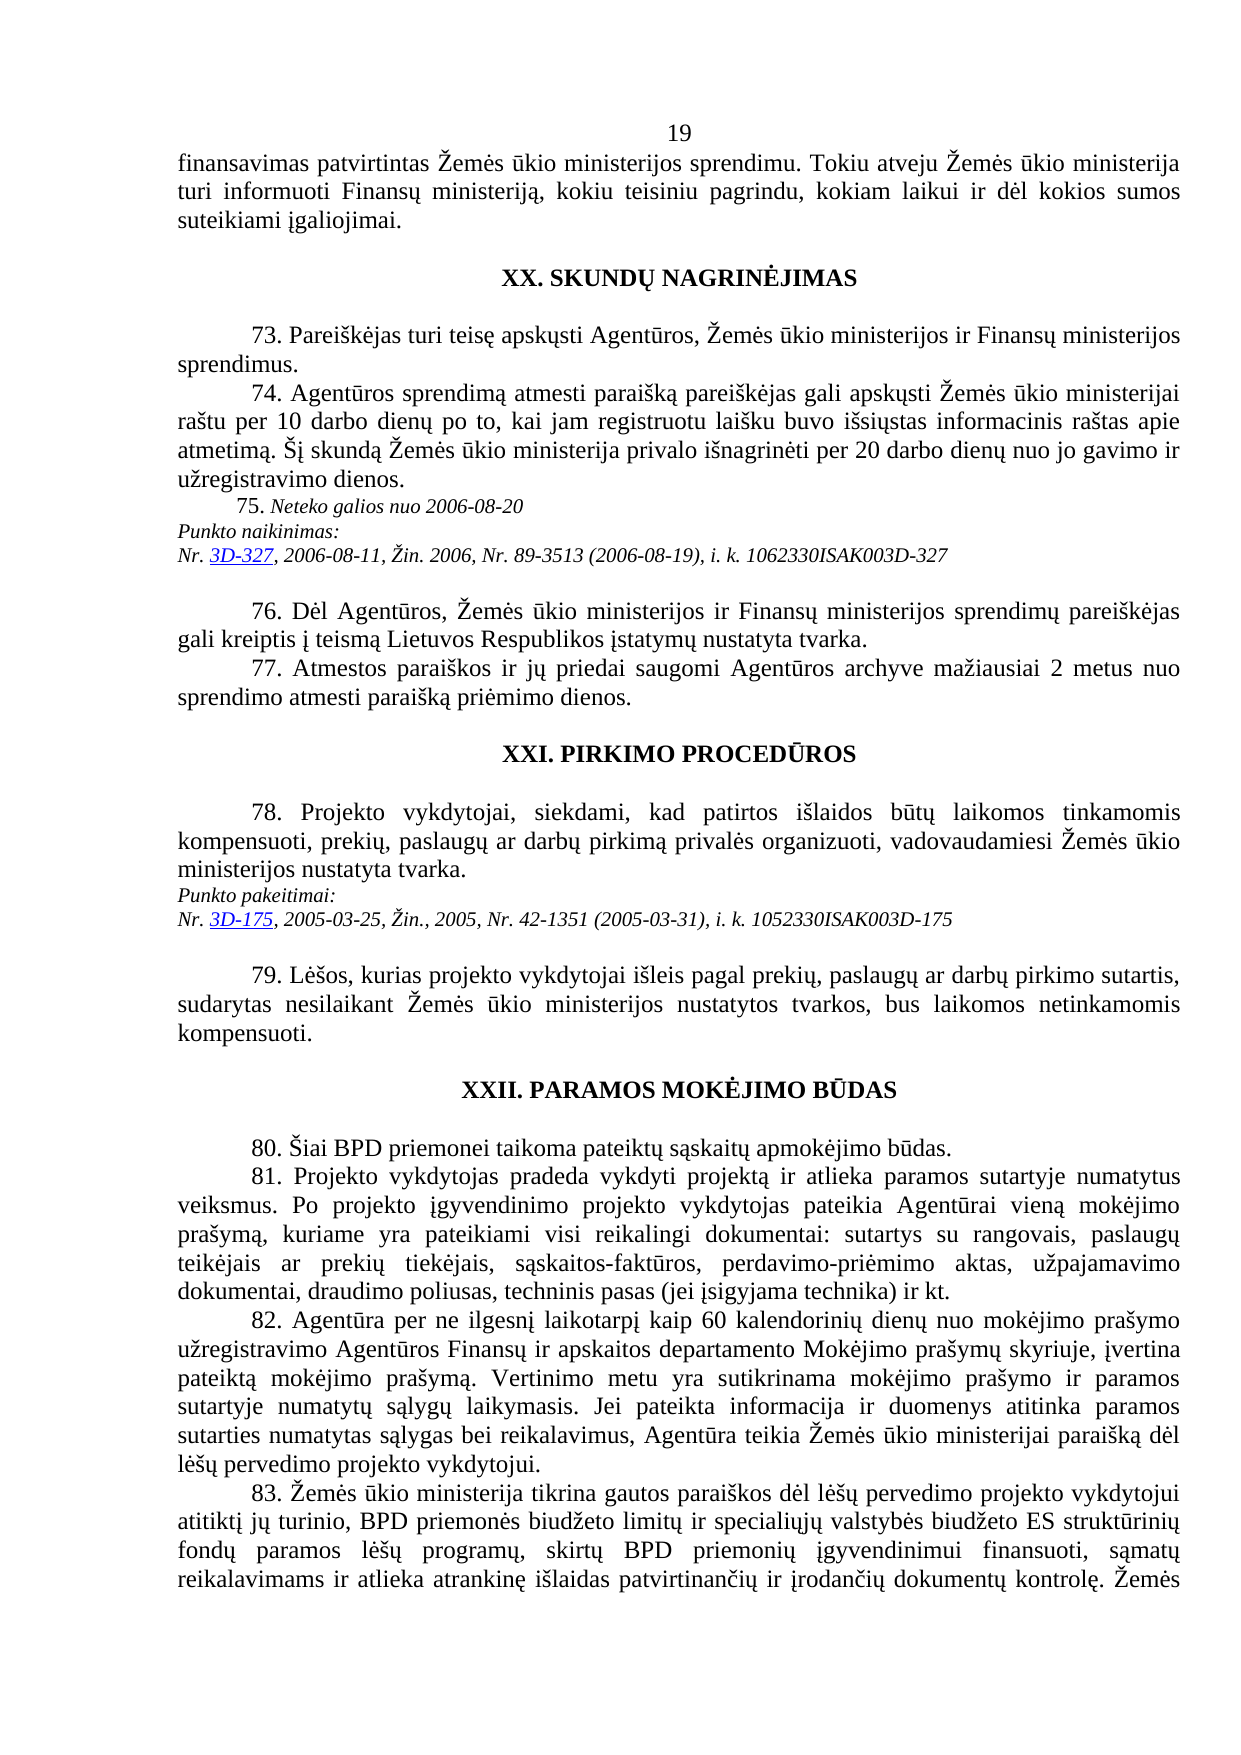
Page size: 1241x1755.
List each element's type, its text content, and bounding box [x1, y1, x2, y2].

text 77. Atmestos paraiškos ir jų priedai saugomi Agentūros archyve mažiausiai 2 metus nuo sprendimo atmesti paraišką priėmimo dienos. [177, 653, 1181, 711]
text Punkto naikinimas: [177, 519, 1181, 543]
text XX. SKUNDŲ NAGRINĖJIMAS [177, 263, 1181, 291]
text finansavimas patvirtintas Žemės ūkio ministerijos sprendimu. Tokiu atveju Žemės ūkio ministerija turi informuoti Finansų ministeriją, kokiu teisiniu pagrindu, kokiam laikui ir dėl kokios sumos suteikiami įgaliojimai. [177, 148, 1181, 234]
text Nr. 3D-327, 2006-08-11, Žin. 2006, Nr. 89-3513 (2006-08-19), i. k. 1062330ISAK003D-327 [177, 543, 1181, 567]
text 82. Agentūra per ne ilgesnį laikotarpį kaip 60 kalendorinių dienų nuo mokėjimo prašymo užregistravimo Agentūros Finansų ir apskaitos departamento Mokėjimo prašymų skyriuje, įvertina pateiktą mokėjimo prašymą. Vertinimo metu yra sutikrinama mokėjimo prašymo ir paramos sutartyje numatytų sąlygų laikymasis. Jei pateikta informacija ir duomenys atitinka paramos sutarties numatytas sąlygas bei reikalavimus, Agentūra teikia Žemės ūkio ministerijai paraišką dėl lėšų pervedimo projekto vykdytojui. [177, 1305, 1181, 1478]
text 76. Dėl Agentūros, Žemės ūkio ministerijos ir Finansų ministerijos sprendimų pareiškėjas gali kreiptis į teismą Lietuvos Respublikos įstatymų nustatyta tvarka. [177, 596, 1181, 653]
text XXI. PIRKIMO PROCEDŪROS [177, 739, 1181, 768]
text 80. Šiai BPD priemonei taikoma pateiktų sąskaitų apmokėjimo būdas. [177, 1133, 1181, 1161]
text XXII. PARAMOS MOKĖJIMO BŪDAS [177, 1075, 1181, 1104]
text Nr. 3D-175, 2005-03-25, Žin., 2005, Nr. 42-1351 (2005-03-31), i. k. 1052330ISAK003D-175 [177, 907, 1181, 931]
text 73. Pareiškėjas turi teisę apskųsti Agentūros, Žemės ūkio ministerijos ir Finansų ministerijos sprendimus. [177, 320, 1181, 378]
text 78. Projekto vykdytojai, siekdami, kad patirtos išlaidos būtų laikomos tinkamomis kompensuoti, prekių, paslaugų ar darbų pirkimą privalės organizuoti, vadovaudamiesi Žemės ūkio ministerijos nustatyta tvarka. [177, 797, 1181, 883]
text 81. Projekto vykdytojas pradeda vykdyti projektą ir atlieka paramos sutartyje numatytus veiksmus. Po projekto įgyvendinimo projekto vykdytojas pateikia Agentūrai vieną mokėjimo prašymą, kuriame yra pateikiami visi reikalingi dokumentai: sutartys su rangovais, paslaugų teikėjais ar prekių tiekėjais, sąskaitos-faktūros, perdavimo-priėmimo aktas, užpajamavimo dokumentai, draudimo poliusas, techninis pasas (jei įsigyjama technika) ir kt. [177, 1161, 1181, 1305]
text 75. Neteko galios nuo 2006-08-20 [177, 493, 1181, 519]
text 83. Žemės ūkio ministerija tikrina gautos paraiškos dėl lėšų pervedimo projekto vykdytojui atitiktį jų turinio, BPD priemonės biudžeto limitų ir specialiųjų valstybės biudžeto ES struktūrinių fondų paramos lėšų programų, skirtų BPD priemonių įgyvendinimui finansuoti, sąmatų reikalavimams ir atlieka atrankinę išlaidas patvirtinančių ir įrodančių dokumentų kontrolę. Žemės [177, 1478, 1181, 1593]
text Punkto pakeitimai: [177, 883, 1181, 907]
text 74. Agentūros sprendimą atmesti paraišką pareiškėjas gali apskųsti Žemės ūkio ministerijai raštu per 10 darbo dienų po to, kai jam registruotu laišku buvo išsiųstas informacinis raštas apie atmetimą. Šį skundą Žemės ūkio ministerija privalo išnagrinėti per 20 darbo dienų nuo jo gavimo ir užregistravimo dienos. [177, 378, 1181, 493]
text 79. Lėšos, kurias projekto vykdytojai išleis pagal prekių, paslaugų ar darbų pirkimo sutartis, sudarytas nesilaikant Žemės ūkio ministerijos nustatytos tvarkos, bus laikomos netinkamomis kompensuoti. [177, 960, 1181, 1046]
